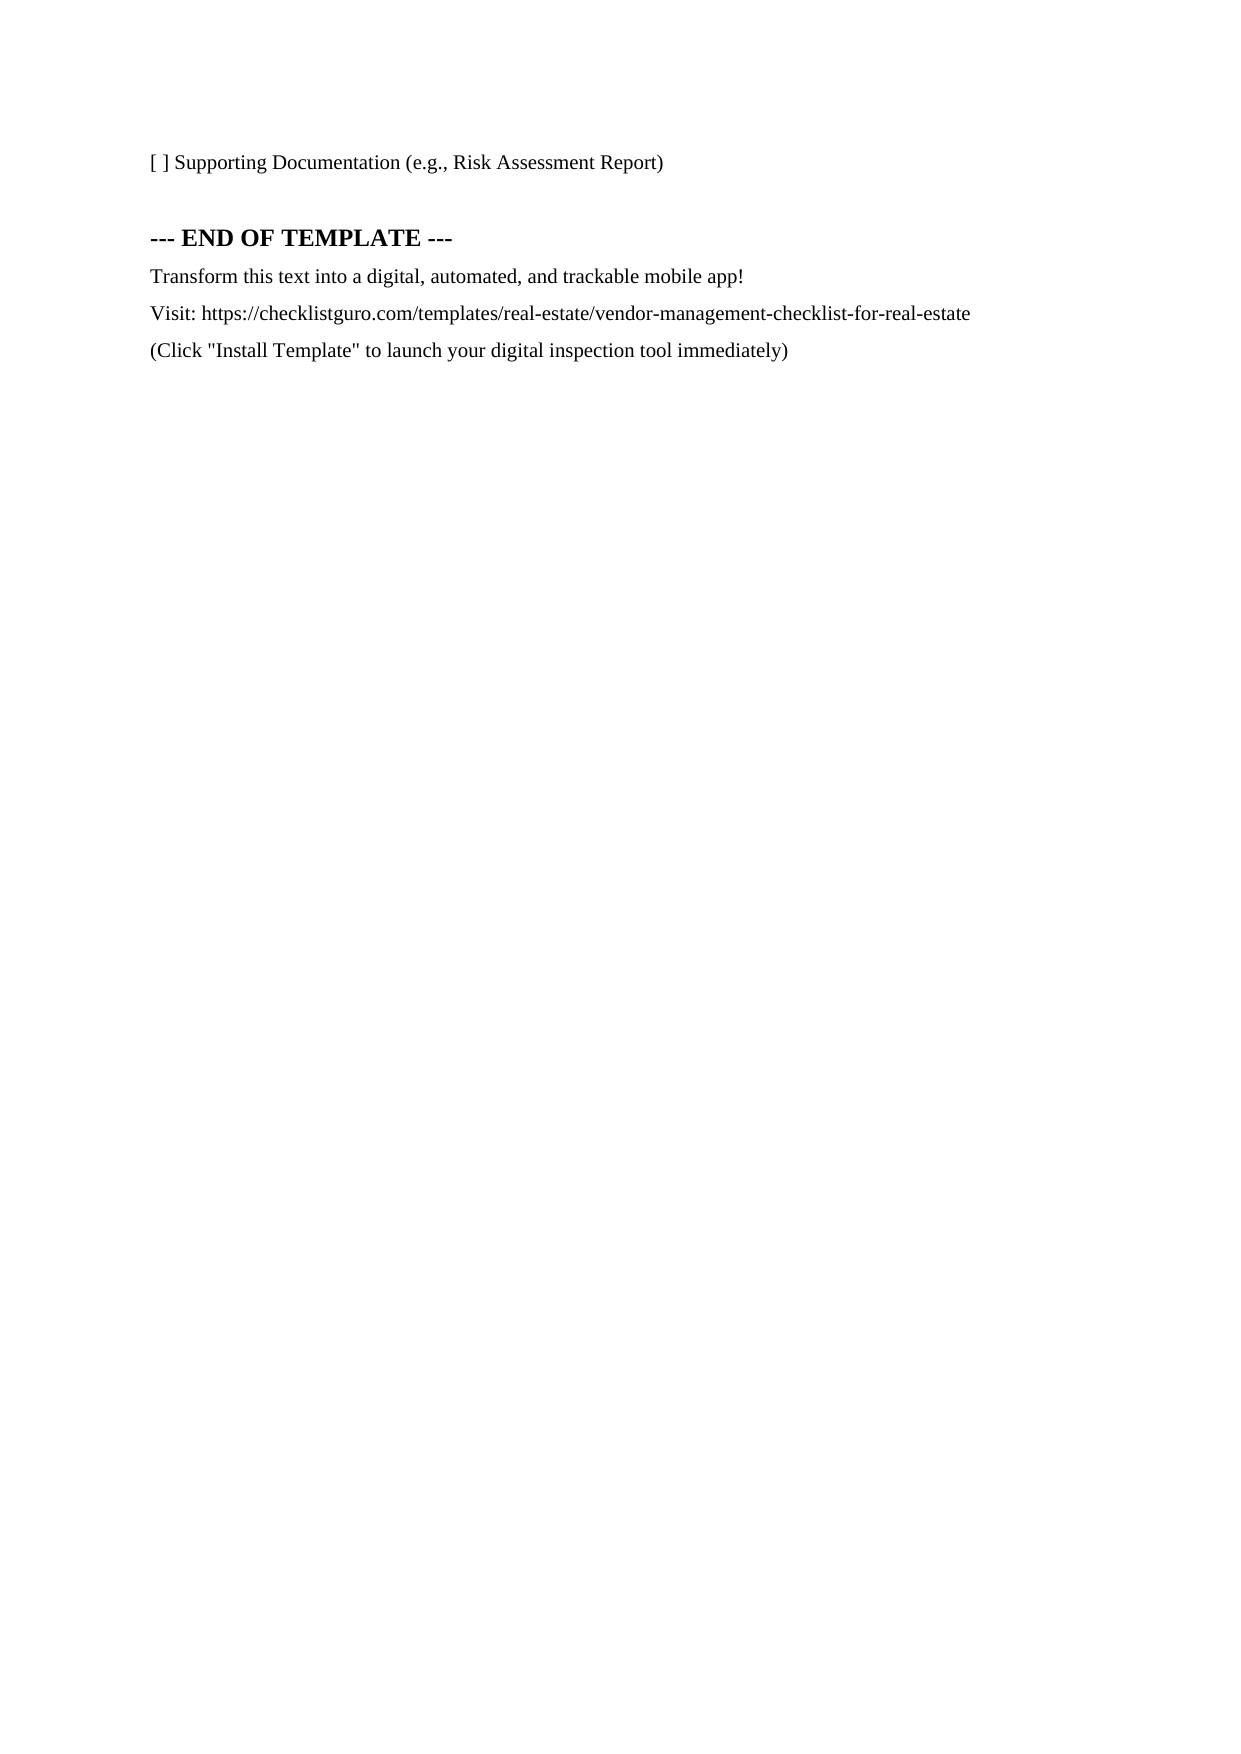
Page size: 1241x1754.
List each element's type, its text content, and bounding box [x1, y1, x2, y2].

text --- END OF TEMPLATE --- [150, 223, 1090, 252]
text Visit: https://checklistguro.com/templates/real-estate/vendor-management-checklist-for-real-estate [150, 301, 1090, 325]
text Transform this text into a digital, automated, and trackable mobile app! [150, 264, 1090, 288]
text (Click "Install Template" to launch your digital inspection tool immediately) [150, 337, 1090, 362]
text [ ] Supporting Documentation (e.g., Risk Assessment Report) [150, 150, 1090, 174]
